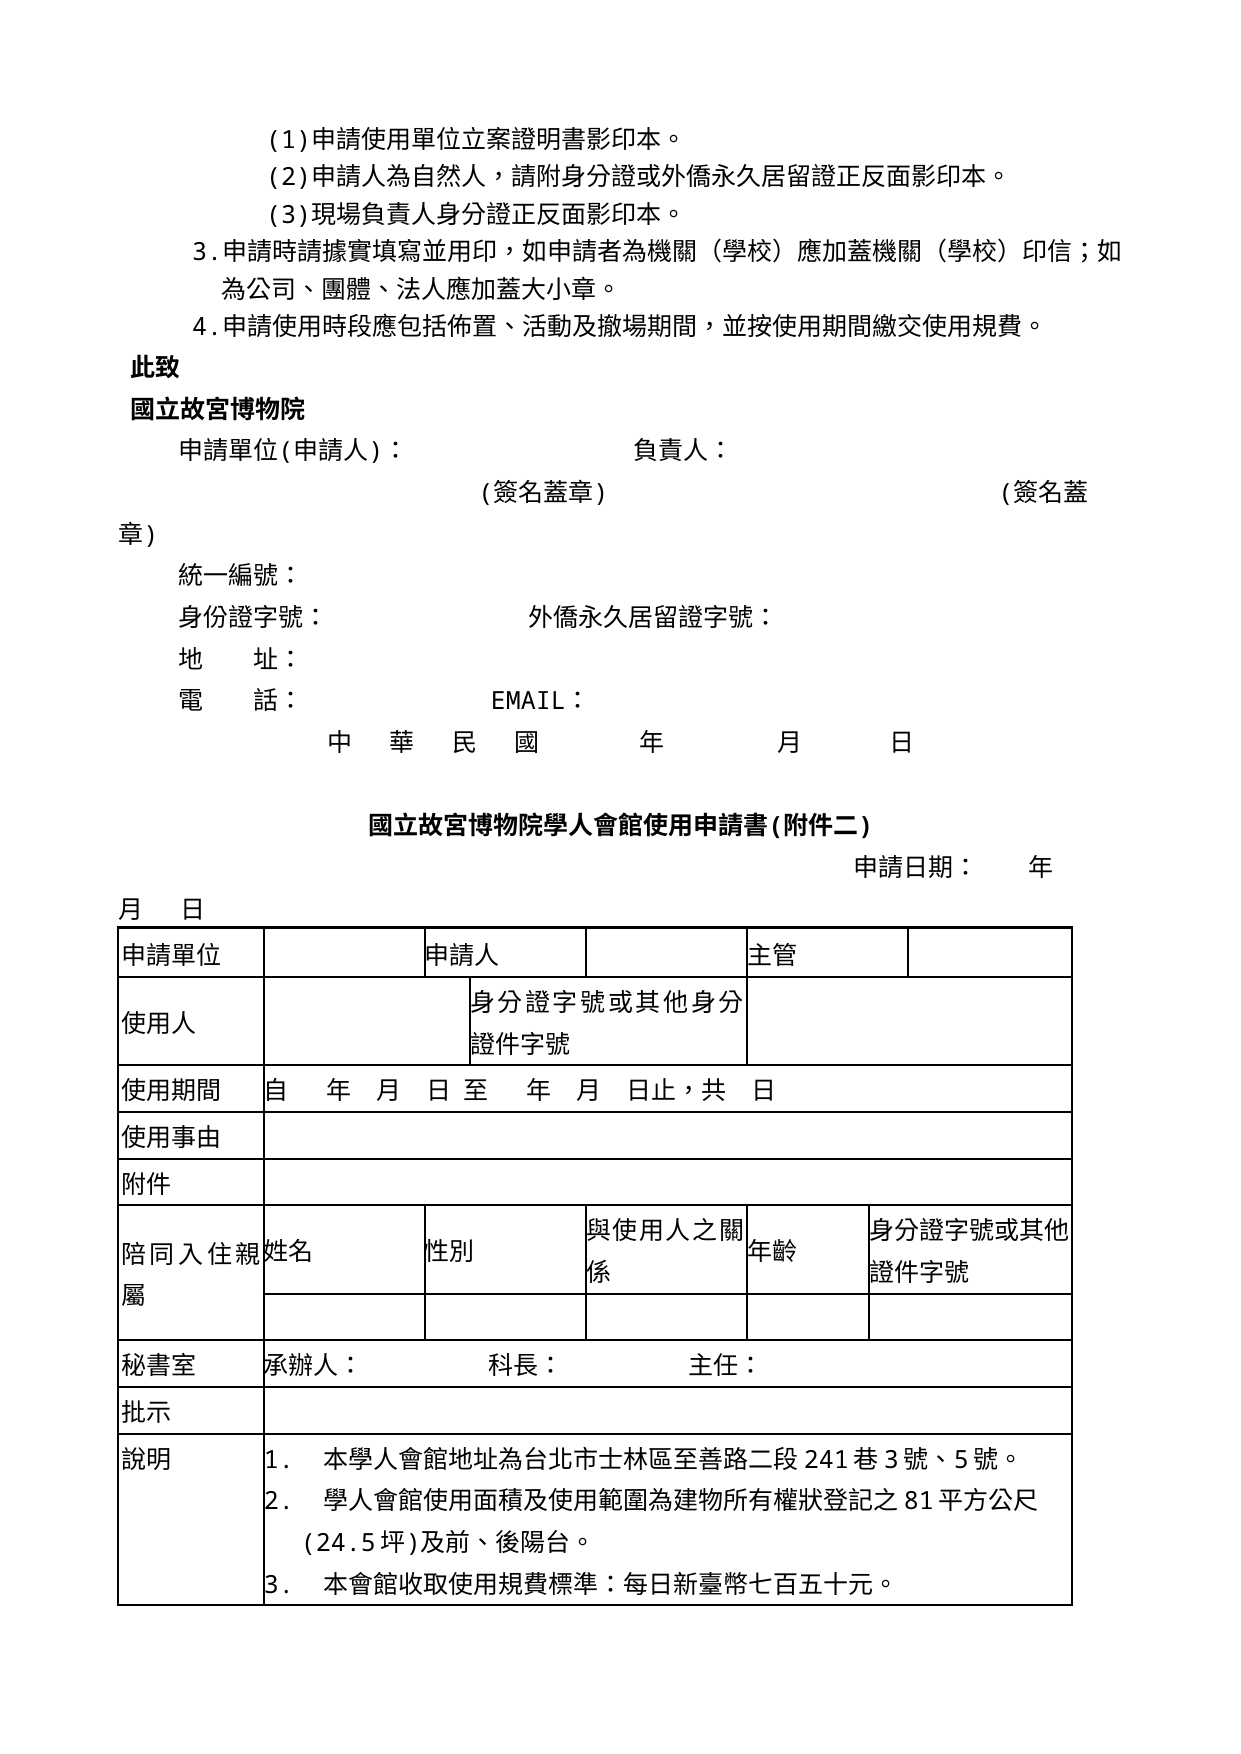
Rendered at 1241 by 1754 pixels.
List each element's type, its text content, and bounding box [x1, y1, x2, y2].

table_cell 說明 [119, 1435, 263, 1604]
table_header 主管 [748, 929, 907, 976]
table_cell 秘書室 [119, 1341, 263, 1386]
text 統一編號： [118, 551, 1123, 593]
text 申請單位(申請人)： 負責人： [118, 426, 1123, 468]
table_cell 批示 [119, 1388, 263, 1433]
table_cell 性別 [426, 1206, 585, 1293]
table_cell 年齡 [748, 1206, 868, 1293]
text 國立故宮博物院學人會館使用申請書(附件二) [118, 801, 1123, 843]
text 3.申請時請據實填寫並用印，如申請者為機關（學校）應加蓋機關（學校）印信；如為公司、團體、法人應加蓋大小章。 [192, 231, 1123, 306]
table_cell [426, 1295, 585, 1339]
table_header [909, 929, 1071, 976]
table_header [587, 929, 746, 976]
text 申請日期： 年 月 日 [118, 843, 1123, 926]
table_cell 承辦人： 科長： 主任： [265, 1341, 1071, 1386]
text 國立故宮博物院 [131, 385, 1123, 426]
table_cell 陪同入住親屬 [119, 1206, 263, 1339]
table_cell [265, 1113, 1071, 1158]
text (簽名蓋章) (簽名蓋章) [118, 468, 1123, 551]
table_cell 使用期間 [119, 1066, 263, 1111]
table_header 申請人 [426, 929, 585, 976]
text (3)現場負責人身分證正反面影印本。 [266, 193, 1123, 231]
text 4.申請使用時段應包括佈置、活動及撤場期間，並按使用期間繳交使用規費。 [192, 306, 1123, 343]
table_cell [748, 978, 1071, 1064]
table_cell [748, 1295, 868, 1339]
table_cell [265, 1160, 1071, 1204]
table_cell 與使用人之關係 [587, 1206, 746, 1293]
table_cell 自 年 月 日 至 年 月 日止，共 日 [265, 1066, 1071, 1111]
text (2)申請人為自然人，請附身分證或外僑永久居留證正反面影印本。 [266, 156, 1123, 193]
table_cell [265, 1295, 424, 1339]
table_header 申請單位 [119, 929, 263, 976]
text 中 華 民 國 年 月 日 [118, 718, 1123, 760]
table_cell [587, 1295, 746, 1339]
table_cell 附件 [119, 1160, 263, 1204]
table_cell 使用事由 [119, 1113, 263, 1158]
table_cell 身分證字號或其他身分證件字號 [471, 978, 746, 1064]
table_cell 使用人 [119, 978, 263, 1064]
text 身份證字號： 外僑永久居留證字號： [118, 593, 1123, 635]
text (1)申請使用單位立案證明書影印本。 [266, 118, 1123, 156]
text 此致 [130, 343, 1123, 385]
table_cell 身分證字號或其他證件字號 [870, 1206, 1071, 1293]
table_cell 姓名 [265, 1206, 424, 1293]
table_cell [265, 1388, 1071, 1433]
table_cell 1. 本學人會館地址為台北市士林區至善路二段241巷3號、5號。 2. 學人會館使用面積及使用範圍為建物所有權狀登記之81平方公尺(24.5坪)及前、後陽台。 3. 本會館收取使用規費標準：每日新臺幣七百五十元。 [265, 1435, 1071, 1604]
text 電 話： EMAIL： [118, 676, 1123, 718]
table_cell [870, 1295, 1071, 1339]
table_header [265, 929, 424, 976]
table_cell [265, 978, 469, 1064]
text 地 址： [118, 635, 1123, 676]
